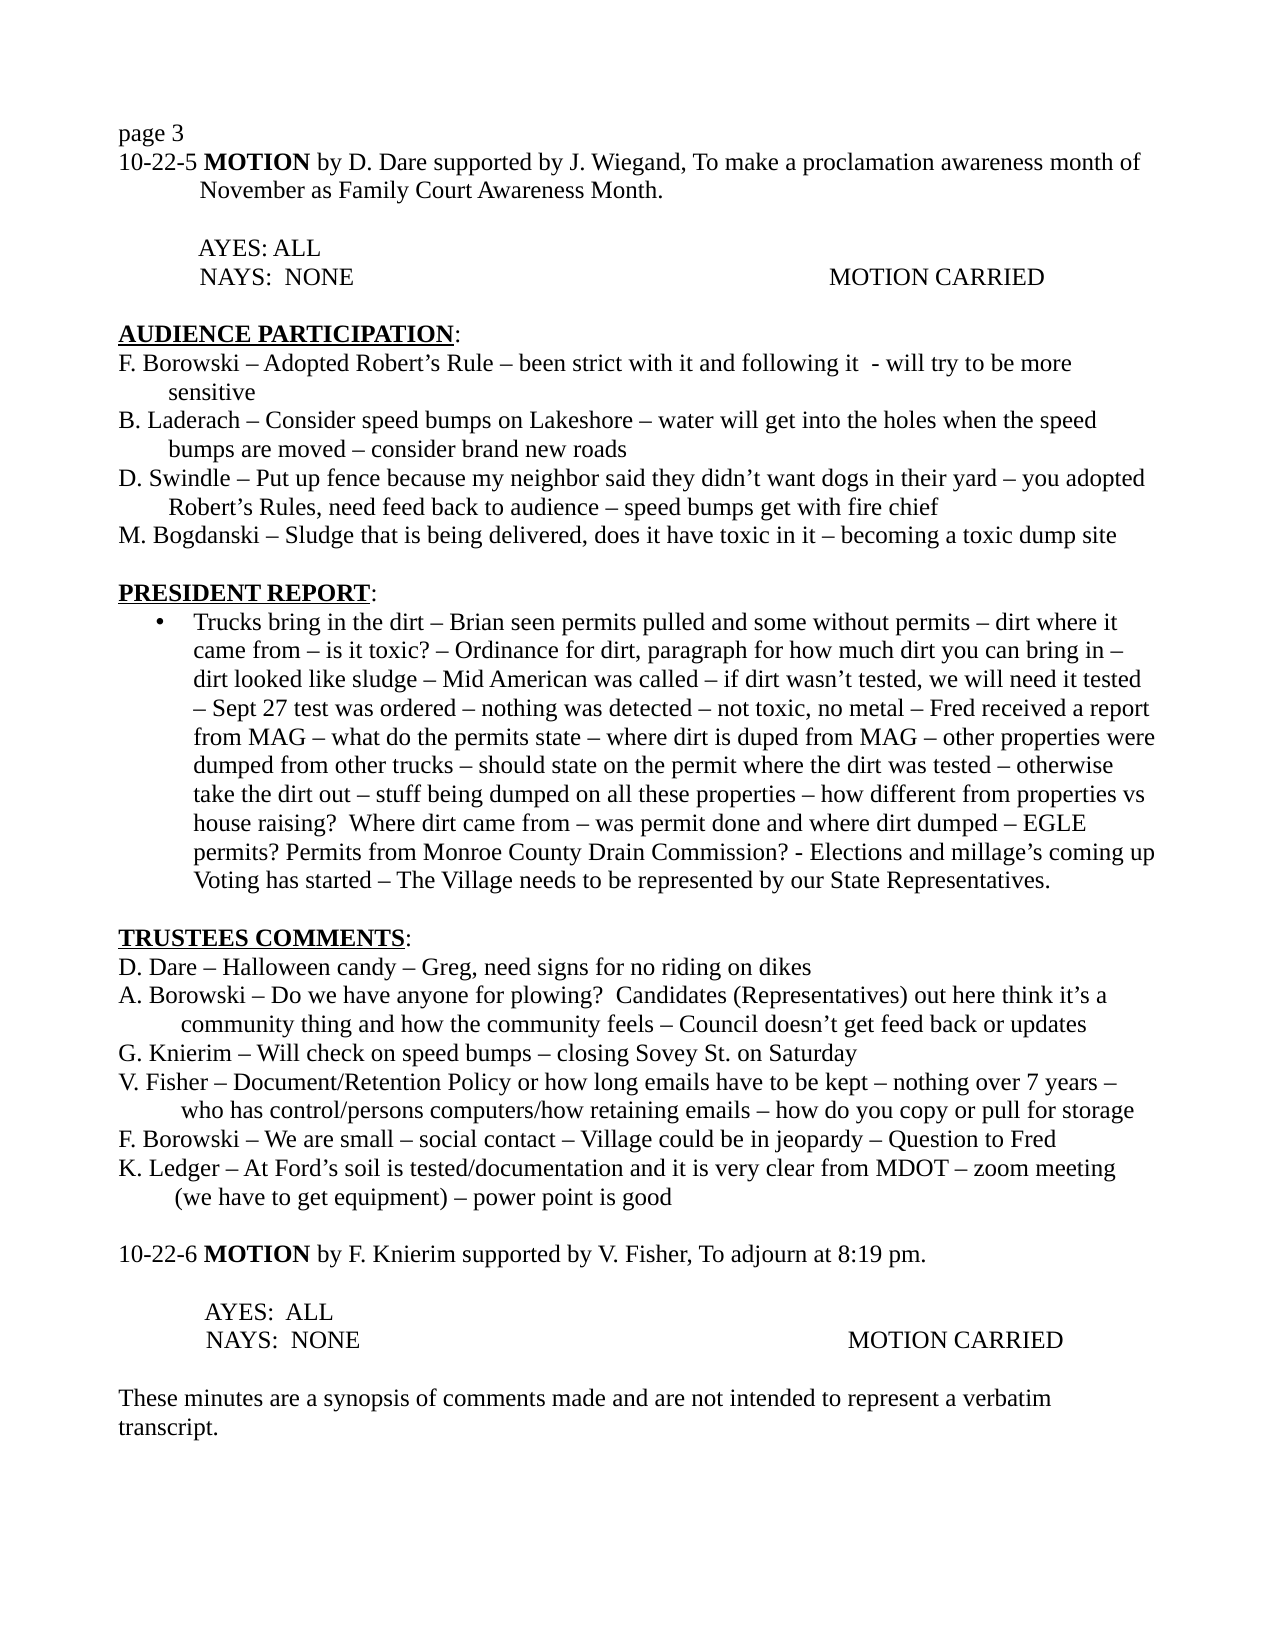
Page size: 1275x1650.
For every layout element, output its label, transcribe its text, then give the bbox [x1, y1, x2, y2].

text AYES: ALL [118, 233, 1157, 262]
list Trucks bring in the dirt – Brian seen permits pulled and some without permits – dirt where it came from – is it toxic? – Ordinance for dirt, paragraph for how much dirt you can bring in – dirt looked like sludge – Mid American was called – if dirt wasn’t tested, we will need it tested – Sept 27 test was ordered – nothing was detected – not toxic, no metal – Fred received a report from MAG – what do the permits state – where dirt is duped from MAG – other properties were dumped from other trucks – should state on the permit where the dirt was tested – otherwise take the dirt out – stuff being dumped on all these properties – how different from properties vs house raising? Where dirt came from – was permit done and where dirt dumped – EGLE permits? Permits from Monroe County Drain Commission? - Elections and millage’s coming up [156, 607, 1157, 866]
text TRUSTEES COMMENTS: [118, 923, 1157, 952]
list Voting has started – The Village needs to be represented by our State Representatives. [156, 866, 1157, 894]
text page 3 [118, 118, 1157, 147]
text M. Bogdanski – Sludge that is being delivered, does it have toxic in it – becoming a toxic dump site [118, 521, 1157, 549]
text NAYS: NONE MOTION CARRIED [118, 262, 1157, 291]
text These minutes are a synopsis of comments made and are not intended to represent a verbatim transcript. [118, 1383, 1157, 1441]
text V. Fisher – Document/Retention Policy or how long emails have to be kept – nothing over 7 years – [118, 1067, 1157, 1096]
text AUDIENCE PARTICIPATION: [118, 319, 1157, 348]
text D. Dare – Halloween candy – Greg, need signs for no riding on dikes [118, 952, 1157, 981]
text (we have to get equipment) – power point is good [118, 1182, 1157, 1211]
text 10-22-6 MOTION by F. Knierim supported by V. Fisher, To adjourn at 8:19 pm. [118, 1239, 1157, 1268]
text B. Laderach – Consider speed bumps on Lakeshore – water will get into the holes when the speed [118, 406, 1157, 434]
text who has control/persons computers/how retaining emails – how do you copy or pull for storage [118, 1096, 1157, 1124]
text bumps are moved – consider brand new roads [118, 434, 1157, 463]
text Robert’s Rules, need feed back to audience – speed bumps get with fire chief [118, 492, 1157, 521]
text F. Borowski – Adopted Robert’s Rule – been strict with it and following it - will try to be more [118, 348, 1157, 377]
text community thing and how the community feels – Council doesn’t get feed back or updates [118, 1009, 1157, 1038]
text November as Family Court Awareness Month. [118, 176, 1157, 204]
text D. Swindle – Put up fence because my neighbor said they didn’t want dogs in their yard – you adopted [118, 463, 1157, 492]
text G. Knierim – Will check on speed bumps – closing Sovey St. on Saturday [118, 1038, 1157, 1067]
text sensitive [118, 377, 1157, 406]
text PRESIDENT REPORT: [118, 578, 1157, 607]
text A. Borowski – Do we have anyone for plowing? Candidates (Representatives) out here think it’s a [118, 981, 1157, 1009]
text F. Borowski – We are small – social contact – Village could be in jeopardy – Question to Fred [118, 1124, 1157, 1153]
text K. Ledger – At Ford’s soil is tested/documentation and it is very clear from MDOT – zoom meeting [118, 1153, 1157, 1182]
text AYES: ALL [118, 1297, 1157, 1326]
text 10-22-5 MOTION by D. Dare supported by J. Wiegand, To make a proclamation awareness month of [118, 147, 1157, 176]
text NAYS: NONE MOTION CARRIED [118, 1326, 1157, 1354]
